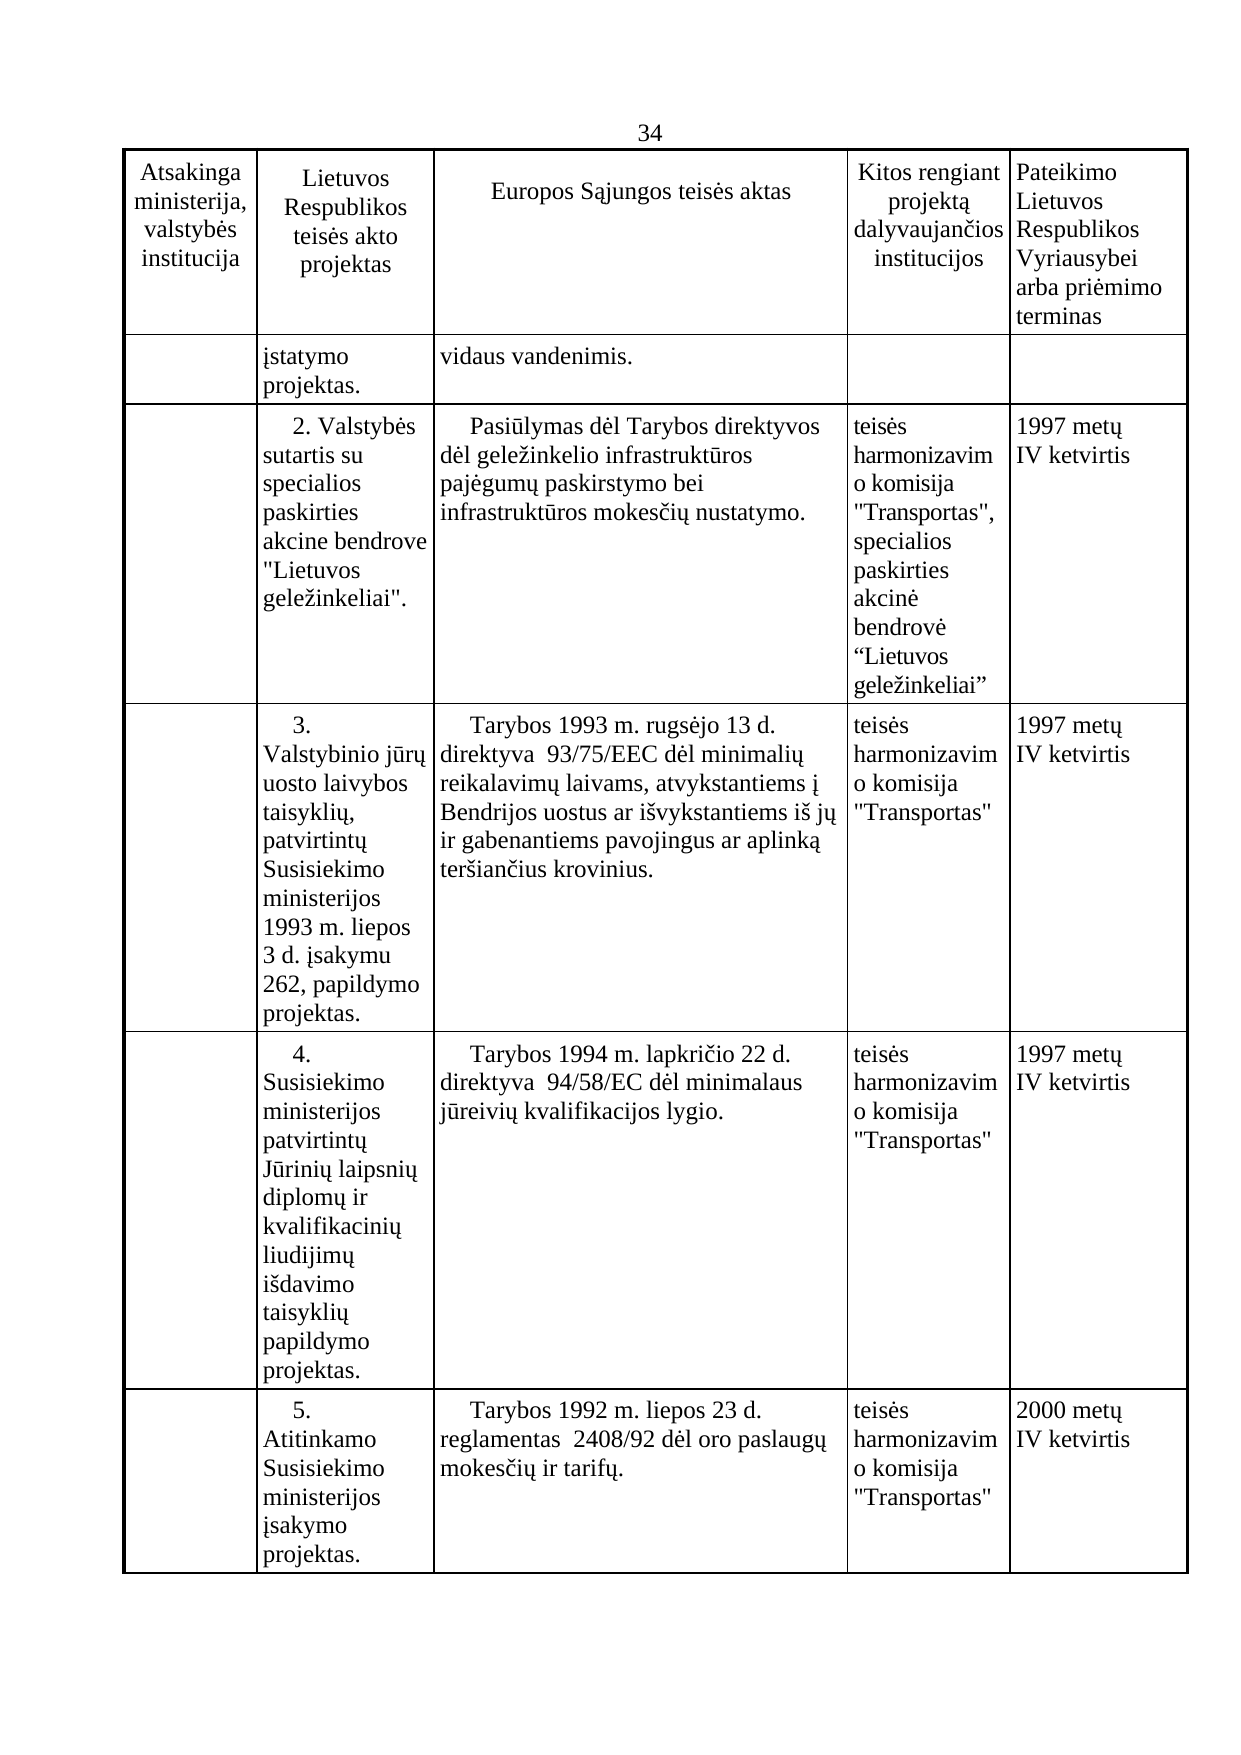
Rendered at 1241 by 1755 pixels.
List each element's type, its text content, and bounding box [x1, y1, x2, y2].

table_cell teisės harmonizavimo komisija "Transportas" [848, 1390, 1009, 1572]
table_cell teisės harmonizavimo komisija "Transportas" [848, 1032, 1009, 1388]
table_cell 3. Valstybinio jūrų uosto laivybos taisyklių, patvirtintų Susisiekimo ministerijos 1993 m. liepos 3 d. įsakymu 262, papildymo projektas. [258, 704, 433, 1031]
table_cell vidaus vandenimis. [435, 335, 847, 403]
table_cell Tarybos 1994 m. lapkričio 22 d. direktyva 94/58/EC dėl minimalaus jūreivių kvalifikacijos lygio. [435, 1032, 847, 1388]
table_header Lietuvos Respublikos teisės akto projektas [258, 151, 433, 334]
table_cell 2000 metų IV ketvirtis [1011, 1390, 1186, 1572]
table_cell 5. Atitinkamo Susisiekimo ministerijos įsakymo projektas. [258, 1390, 433, 1572]
table_cell Tarybos 1993 m. rugsėjo 13 d. direktyva 93/75/EEC dėl minimalių reikalavimų laivams, atvykstantiems į Bendrijos uostus ar išvykstantiems iš jų ir gabenantiems pavojingus ar aplinką teršiančius krovinius. [435, 704, 847, 1031]
table_cell [126, 704, 256, 1031]
table_cell 1997 metų IV ketvirtis [1011, 405, 1186, 703]
table_cell [126, 335, 256, 403]
table_cell 1997 metų IV ketvirtis [1011, 704, 1186, 1031]
table_cell 2. Valstybės sutartis su specialios paskirties akcine bendrove "Lietuvos geležinkeliai". [258, 405, 433, 703]
table_cell įstatymo projektas. [258, 335, 433, 403]
table_header Europos Sąjungos teisės aktas [435, 151, 847, 334]
table_cell [126, 1032, 256, 1388]
table_cell [126, 1390, 256, 1572]
table_header Atsakinga ministerija, valstybės institucija [126, 151, 256, 334]
table_cell [126, 405, 256, 703]
table_cell teisės harmonizavimo komisija "Transportas" [848, 704, 1009, 1031]
table_cell teisės harmonizavimo komisija "Transportas", specialios paskirties akcinė bendrovė “Lietuvos geležinkeliai” [848, 405, 1009, 703]
table_cell Pasiūlymas dėl Tarybos direktyvos dėl geležinkelio infrastruktūros pajėgumų paskirstymo bei infrastruktūros mokesčių nustatymo. [435, 405, 847, 703]
table_cell [1011, 335, 1186, 403]
table_header Pateikimo Lietuvos Respublikos Vyriausybei arba priėmimo terminas [1011, 151, 1186, 334]
table_cell Tarybos 1992 m. liepos 23 d. reglamentas 2408/92 dėl oro paslaugų mokesčių ir tarifų. [435, 1390, 847, 1572]
table_cell 4. Susisiekimo ministerijos patvirtintų Jūrinių laipsnių diplomų ir kvalifikacinių liudijimų išdavimo taisyklių papildymo projektas. [258, 1032, 433, 1388]
table_cell [848, 335, 1009, 403]
table_cell 1997 metų IV ketvirtis [1011, 1032, 1186, 1388]
table_header Kitos rengiant projektą dalyvaujančios institucijos [848, 151, 1009, 334]
